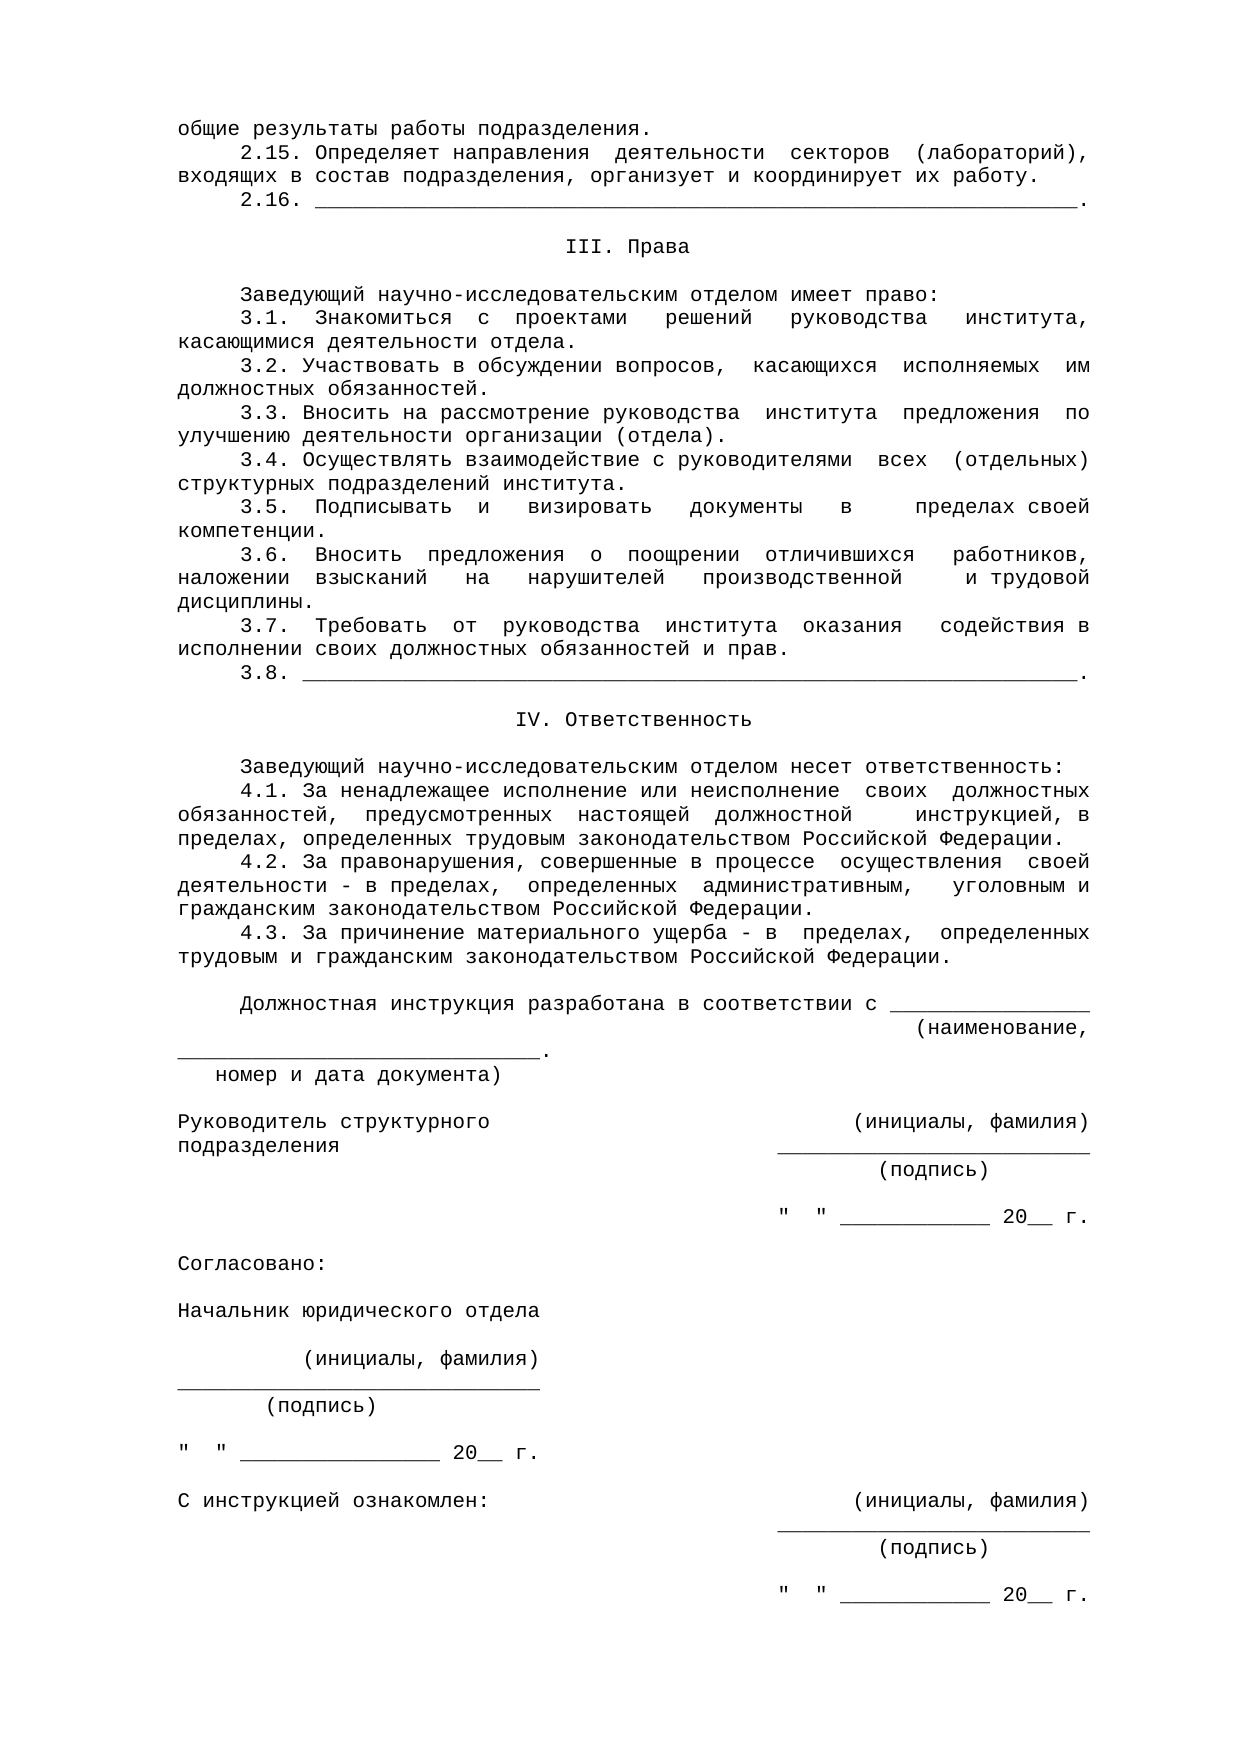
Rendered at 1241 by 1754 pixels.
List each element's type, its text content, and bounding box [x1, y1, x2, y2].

text 2.15. Определяет направления деятельности секторов (лабораторий), [177, 142, 1152, 165]
text Начальник юридического отдела [177, 1300, 1152, 1324]
text Заведующий научно-исследовательским отделом имеет право: [177, 284, 1152, 307]
text гражданским законодательством Российской Федерации. [177, 898, 1152, 922]
text (наименование, [177, 1017, 1152, 1040]
text номер и дата документа) [177, 1064, 1152, 1088]
text 3.3. Вносить на рассмотрение руководства института предложения по [177, 402, 1152, 426]
text пределах, определенных трудовым законодательством Российской Федерации. [177, 827, 1152, 851]
text Руководитель структурного (инициалы, фамилия) [177, 1111, 1152, 1135]
text III. Права [177, 236, 1152, 260]
text 3.6. Вносить предложения о поощрении отличившихся работников, [177, 544, 1152, 567]
text _________________________ [177, 1513, 1152, 1537]
text _____________________________. [177, 1040, 1152, 1064]
text трудовым и гражданским законодательством Российской Федерации. [177, 946, 1152, 969]
text 3.2. Участвовать в обсуждении вопросов, касающихся исполняемых им [177, 354, 1152, 378]
text общие результаты работы подразделения. [177, 118, 1152, 142]
text (инициалы, фамилия) [177, 1348, 1152, 1371]
text деятельности - в пределах, определенных административным, уголовным и [177, 875, 1152, 898]
text 4.1. За ненадлежащее исполнение или неисполнение своих должностных [177, 780, 1152, 804]
text 2.16. _____________________________________________________________. [177, 189, 1152, 213]
text _____________________________ [177, 1371, 1152, 1395]
text улучшению деятельности организации (отдела). [177, 426, 1152, 449]
text дисциплины. [177, 591, 1152, 615]
text 3.4. Осуществлять взаимодействие с руководителями всех (отдельных) [177, 449, 1152, 473]
text (подпись) [177, 1395, 1152, 1419]
text компетенции. [177, 520, 1152, 544]
text структурных подразделений института. [177, 473, 1152, 496]
text обязанностей, предусмотренных настоящей должностной инструкцией, в [177, 804, 1152, 827]
text Должностная инструкция разработана в соответствии с ________________ [177, 993, 1152, 1017]
text 3.7. Требовать от руководства института оказания содействия в [177, 615, 1152, 638]
text касающимися деятельности отдела. [177, 331, 1152, 354]
text 3.5. Подписывать и визировать документы в пределах своей [177, 496, 1152, 520]
text (подпись) [177, 1537, 1152, 1561]
text 3.8. ______________________________________________________________. [177, 662, 1152, 686]
text входящих в состав подразделения, организует и координирует их работу. [177, 165, 1152, 189]
text IV. Ответственность [177, 709, 1152, 733]
text должностных обязанностей. [177, 378, 1152, 402]
text 3.1. Знакомиться с проектами решений руководства института, [177, 307, 1152, 331]
text 4.3. За причинение материального ущерба - в пределах, определенных [177, 922, 1152, 946]
text " " ____________ 20__ г. [177, 1206, 1152, 1229]
text исполнении своих должностных обязанностей и прав. [177, 638, 1152, 662]
text (подпись) [177, 1158, 1152, 1182]
text С инструкцией ознакомлен: (инициалы, фамилия) [177, 1489, 1152, 1513]
text " " ________________ 20__ г. [177, 1442, 1152, 1466]
text Согласовано: [177, 1253, 1152, 1277]
text подразделения _________________________ [177, 1135, 1152, 1158]
text наложении взысканий на нарушителей производственной и трудовой [177, 567, 1152, 591]
text Заведующий научно-исследовательским отделом несет ответственность: [177, 757, 1152, 780]
text " " ____________ 20__ г. [177, 1584, 1152, 1608]
text 4.2. За правонарушения, совершенные в процессе осуществления своей [177, 851, 1152, 875]
